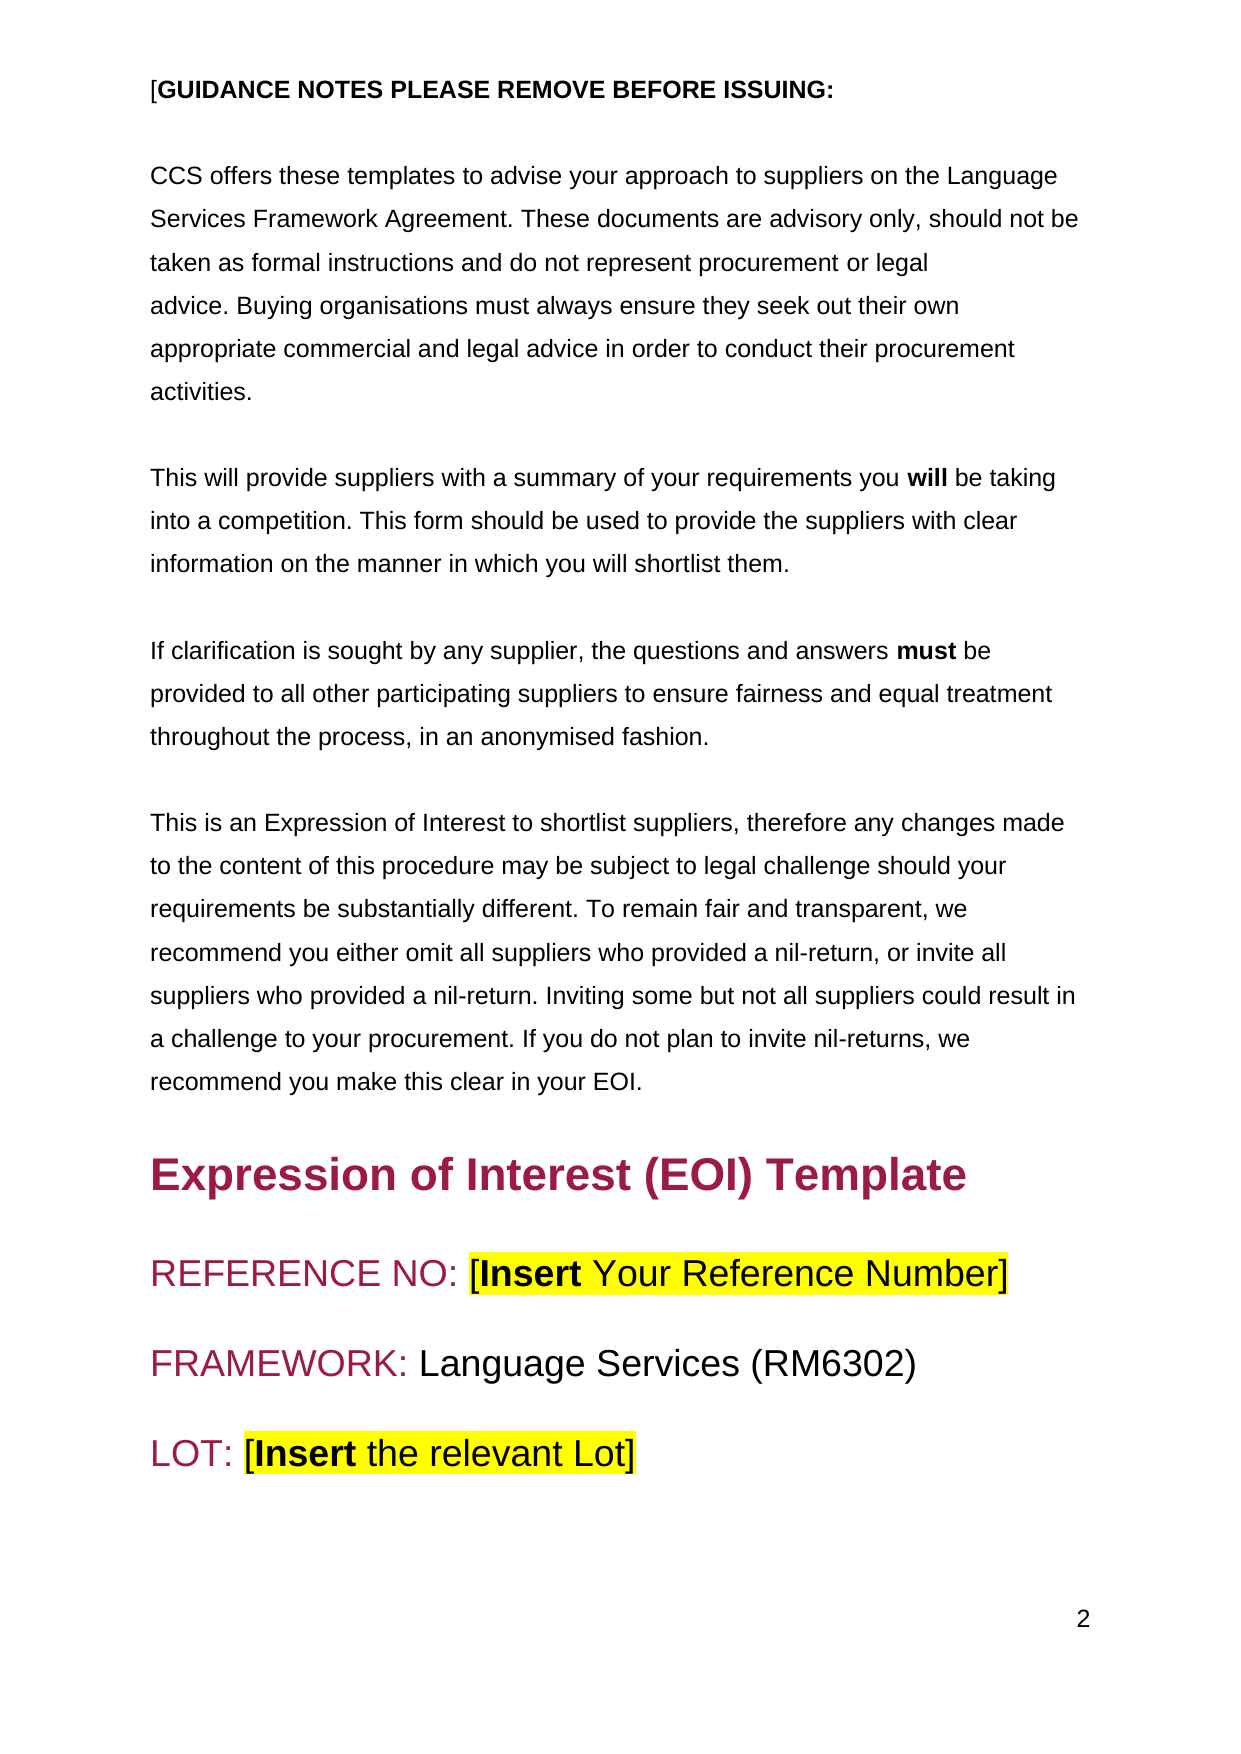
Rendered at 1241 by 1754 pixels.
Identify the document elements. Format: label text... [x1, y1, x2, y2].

subtitle REFERENCE NO: [Insert Your Reference Number] [150, 1252, 1090, 1295]
text This is an Expression of Interest to shortlist suppliers, therefore any changes made to the content of this procedure may be subject to legal challenge should your requirements be substantially different. To remain fair and transparent, we recommend you either omit all suppliers who provided a nil-return, or invite all suppliers who provided a nil-return. Inviting some but not all suppliers could result in a challenge to your procurement. If you do not plan to invite nil-returns, we recommend you make this clear in your EOI. [150, 808, 1090, 1096]
text CCS offers these templates to advise your approach to suppliers on the Language Services Framework Agreement. These documents are advisory only, should not be taken as formal instructions and do not represent procurement or legal advice. Buying organisations must always ensure they seek out their own appropriate commercial and legal advice in order to conduct their procurement activities. [150, 161, 1090, 406]
subtitle LOT: [Insert the relevant Lot] [150, 1431, 1090, 1474]
text [GUIDANCE NOTES PLEASE REMOVE BEFORE ISSUING: [150, 75, 1090, 104]
subtitle Expression of Interest (EOI) Template [150, 1147, 1090, 1200]
text This will provide suppliers with a summary of your requirements you will be taking into a competition. This form should be used to provide the suppliers with clear information on the manner in which you will shortlist them. [150, 463, 1090, 578]
text If clarification is sought by any supplier, the questions and answers must be provided to all other participating suppliers to ensure fairness and equal treatment throughout the process, in an anonymised fashion. [150, 636, 1090, 751]
subtitle FRAMEWORK: Language Services (RM6302) [150, 1341, 1090, 1384]
